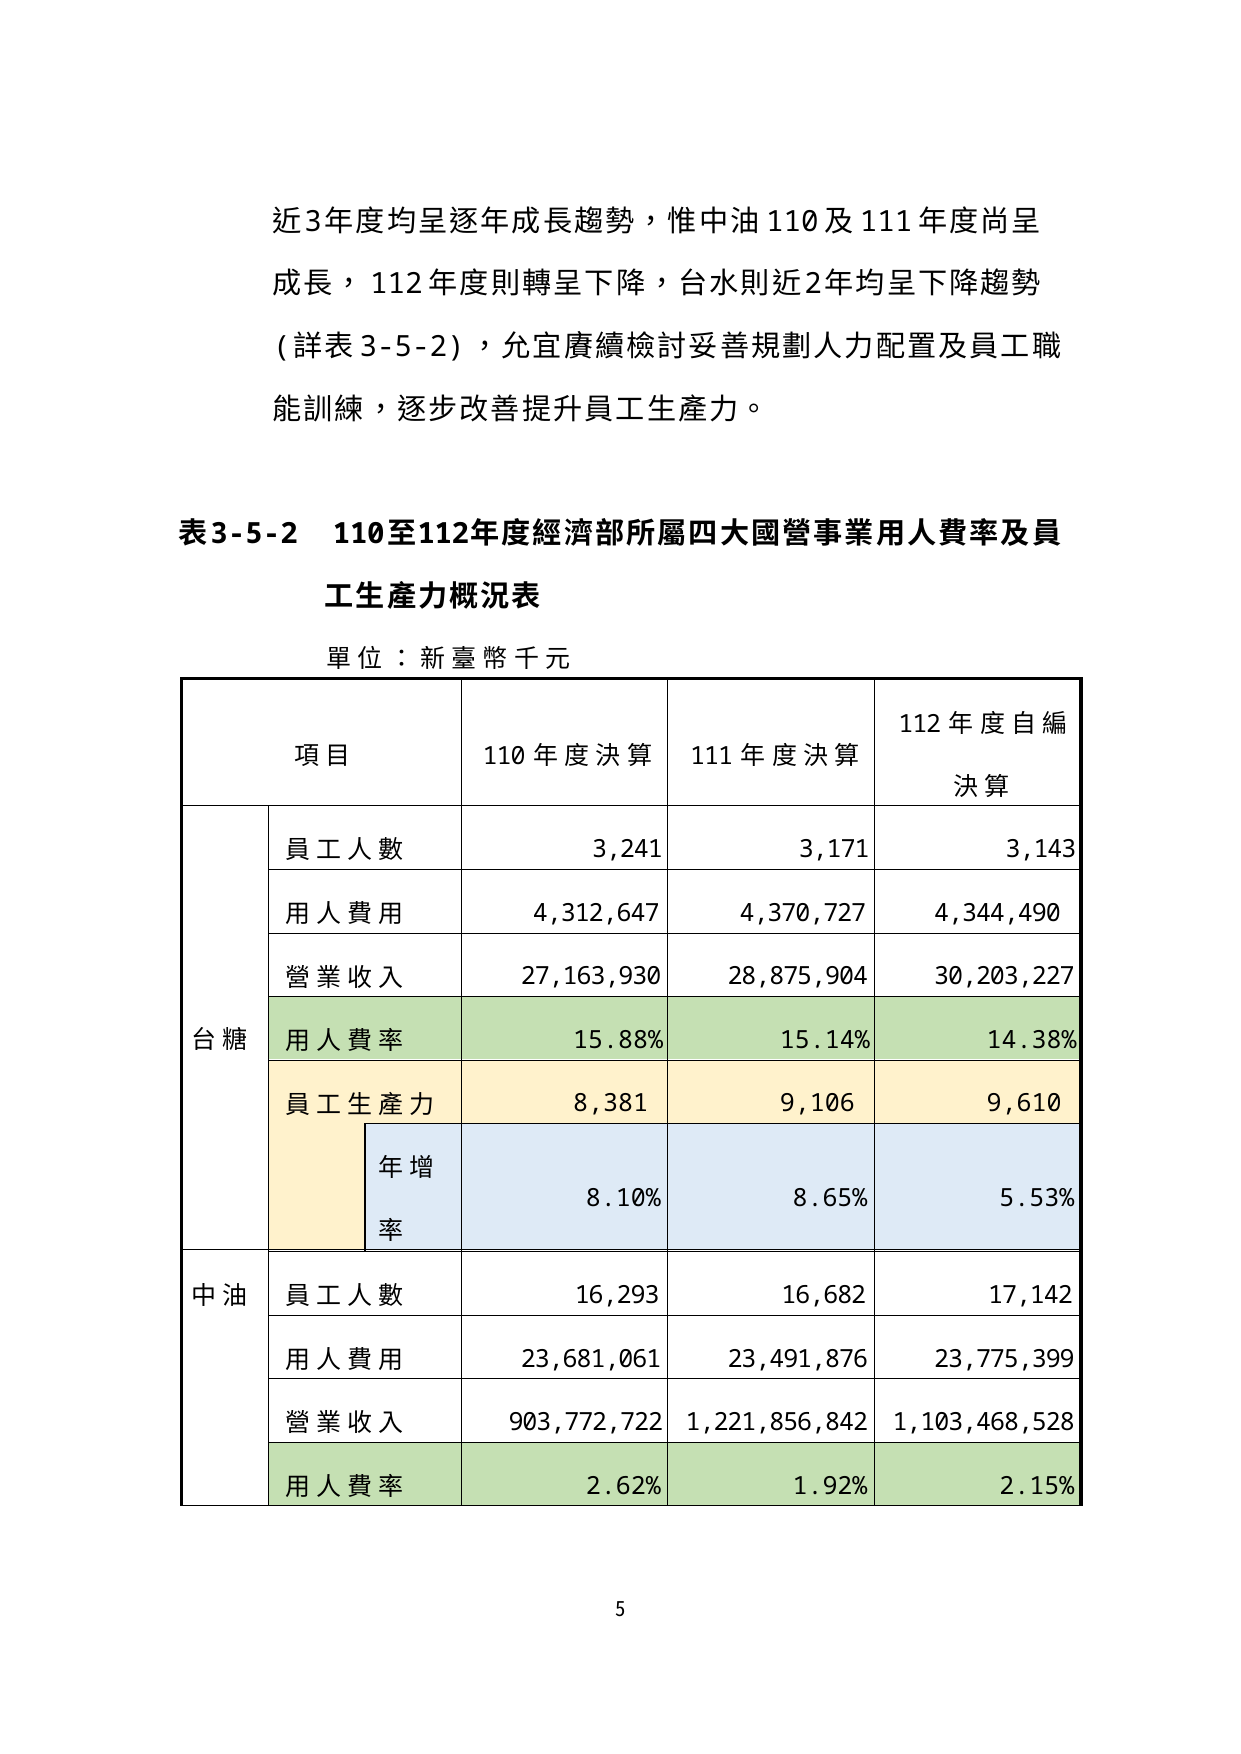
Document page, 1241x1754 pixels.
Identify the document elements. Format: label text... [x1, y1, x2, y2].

table_header 110年度決算 [462, 680, 667, 805]
table_cell 27,163,930 [462, 934, 667, 996]
table_header 111年度決算 [668, 680, 874, 805]
table_cell 17,142 [875, 1252, 1079, 1315]
table_cell 3,171 [668, 806, 874, 869]
table_cell 1,221,856,842 [668, 1379, 874, 1442]
text 近3年度均呈逐年成長趨勢，惟中油110及111年度尚呈成長，112年度則轉呈下降，台水則近2年均呈下降趨勢(詳表3-5-2)，允宜賡續檢討妥善規劃人力配置及員工職能訓練，逐步改善提升員工生產力。 [266, 177, 1063, 427]
table_cell [269, 1123, 364, 1249]
table_header 112年度自編決算 [875, 680, 1079, 805]
table_cell 23,775,399 [875, 1316, 1079, 1378]
table_cell 30,203,227 [875, 934, 1079, 996]
table_cell 員工人數 [269, 1252, 461, 1315]
table_cell 23,681,061 [462, 1316, 667, 1378]
table_cell 9,106 [668, 1061, 874, 1123]
table_cell 14.38% [875, 997, 1079, 1059]
table_cell 2.62% [462, 1443, 667, 1505]
table_cell 營業收入 [269, 934, 461, 996]
table_cell 員工生產力 [269, 1061, 461, 1123]
table_cell 5.53% [875, 1124, 1079, 1249]
table_cell 用人費用 [269, 1316, 461, 1378]
table_cell 8.65% [668, 1124, 874, 1249]
table_cell 4,312,647 [462, 870, 667, 932]
table_cell 28,875,904 [668, 934, 874, 996]
table_cell 3,143 [875, 806, 1079, 869]
table_cell 年增率 [366, 1124, 461, 1249]
table_cell 1.92% [668, 1443, 874, 1505]
table_cell 16,293 [462, 1252, 667, 1315]
table_cell 3,241 [462, 806, 667, 869]
table_cell 2.15% [875, 1443, 1079, 1505]
table_cell 營業收入 [269, 1379, 461, 1442]
table_cell 8,381 [462, 1061, 667, 1123]
table_cell 23,491,876 [668, 1316, 874, 1378]
table_cell 用人費率 [269, 997, 461, 1059]
table_cell 903,772,722 [462, 1379, 667, 1442]
table_cell 4,370,727 [668, 870, 874, 932]
table_header 項目 [183, 680, 461, 805]
table_cell 用人費率 [269, 1443, 461, 1505]
table_cell 台糖 [183, 806, 268, 1249]
table_cell 15.88% [462, 997, 667, 1059]
table_cell 9,610 [875, 1061, 1079, 1123]
table_cell 16,682 [668, 1252, 874, 1315]
table_cell 員工人數 [269, 806, 461, 869]
table_cell 1,103,468,528 [875, 1379, 1079, 1442]
table_cell 15.14% [668, 997, 874, 1059]
table_cell 8.10% [462, 1124, 667, 1249]
table_cell 用人費用 [269, 870, 461, 932]
table_cell 4,344,490 [875, 870, 1079, 932]
text 表3-5-2 110至112年度經濟部所屬四大國營事業用人費率及員工生產力概況表 單位：新臺幣千元 [177, 490, 1078, 677]
table_cell 中油 [183, 1250, 268, 1505]
